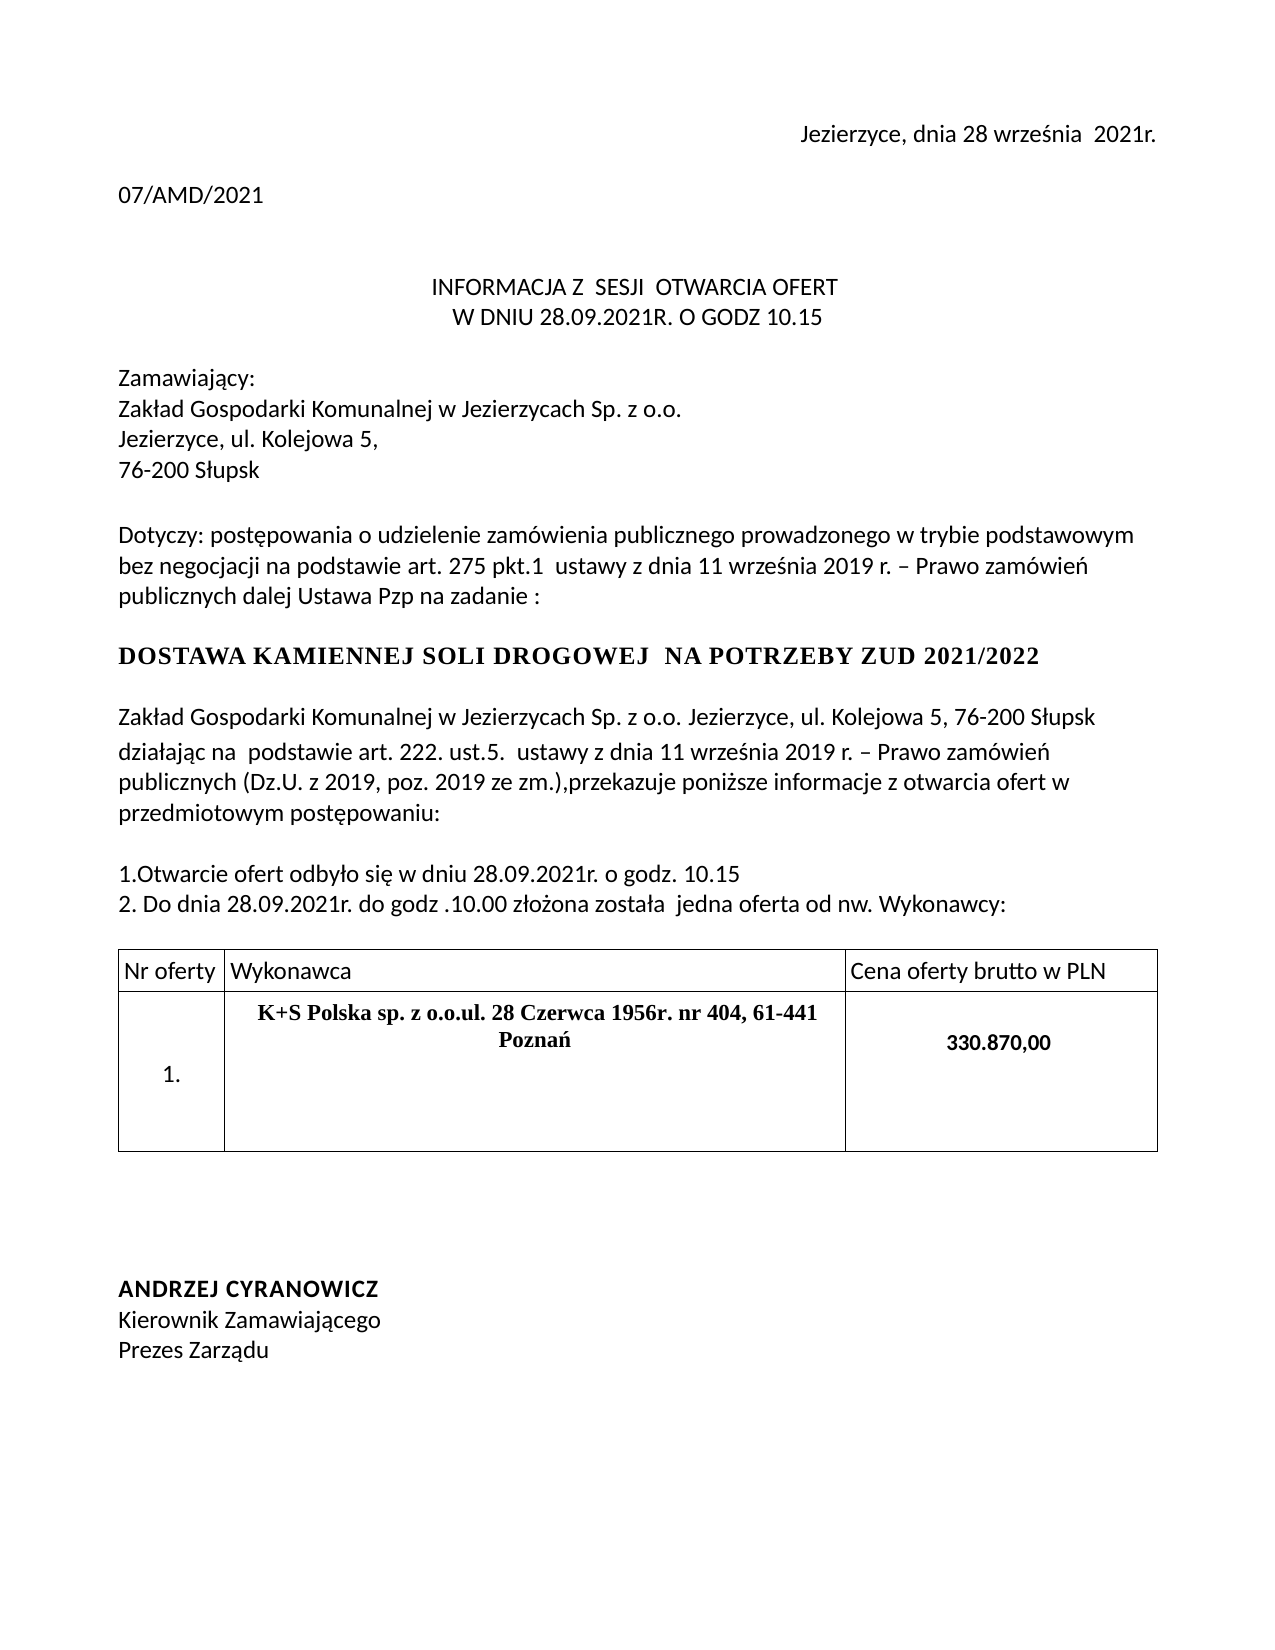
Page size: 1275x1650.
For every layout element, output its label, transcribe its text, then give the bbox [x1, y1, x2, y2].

text 07/AMD/2021 [118, 179, 1157, 210]
table_cell K+S Polska sp. z o.o.ul. 28 Czerwca 1956r. nr 404, 61-441 Poznań [225, 992, 845, 1151]
text 76-200 Słupsk [118, 454, 1157, 484]
text Prezes Zarządu [118, 1334, 1157, 1365]
table_header Wykonawca [225, 950, 845, 991]
text Zakład Gospodarki Komunalnej w Jezierzycach Sp. z o.o. Jezierzyce, ul. Kolejowa 5, 76-200 Słupsk [118, 701, 1157, 731]
text 2. Do dnia 28.09.2021r. do godz .10.00 złożona została jedna oferta od nw. Wykonawcy: [118, 888, 1157, 919]
text Jezierzyce, dnia 28 września 2021r. [118, 118, 1157, 149]
text Zamawiający: [118, 362, 1157, 393]
text Zakład Gospodarki Komunalnej w Jezierzycach Sp. z o.o. [118, 393, 1157, 423]
text Jezierzyce, ul. Kolejowa 5, [118, 423, 1157, 454]
table_header Cena oferty brutto w PLN [846, 950, 1157, 991]
text INFORMACJA Z SESJI OTWARCIA OFERT [118, 271, 1157, 301]
text DOSTAWA KAMIENNEJ SOLI DROGOWEJ NA POTRZEBY ZUD 2021/2022 [118, 641, 1157, 670]
table_header Nr oferty [119, 950, 224, 991]
text 1.Otwarcie ofert odbyło się w dniu 28.09.2021r. o godz. 10.15 [118, 858, 1157, 888]
text działając na podstawie art. 222. ust.5. ustawy z dnia 11 września 2019 r. – Prawo zamówień publicznych (Dz.U. z 2019, poz. 2019 ze zm.),przekazuje poniższe informacje z otwarcia ofert w przedmiotowym postępowaniu: [118, 736, 1157, 827]
text Kierownik Zamawiającego [118, 1304, 1157, 1334]
table_cell 330.870,00 [846, 992, 1157, 1151]
text W DNIU 28.09.2021R. O GODZ 10.15 [118, 301, 1157, 332]
table_cell 1. [119, 992, 224, 1151]
text Dotyczy: postępowania o udzielenie zamówienia publicznego prowadzonego w trybie podstawowym bez negocjacji na podstawie art. 275 pkt.1 ustawy z dnia 11 września 2019 r. – Prawo zamówień publicznych dalej Ustawa Pzp na zadanie : [118, 519, 1157, 611]
text ANDRZEJ cYRANOWICZ [118, 1273, 1157, 1304]
